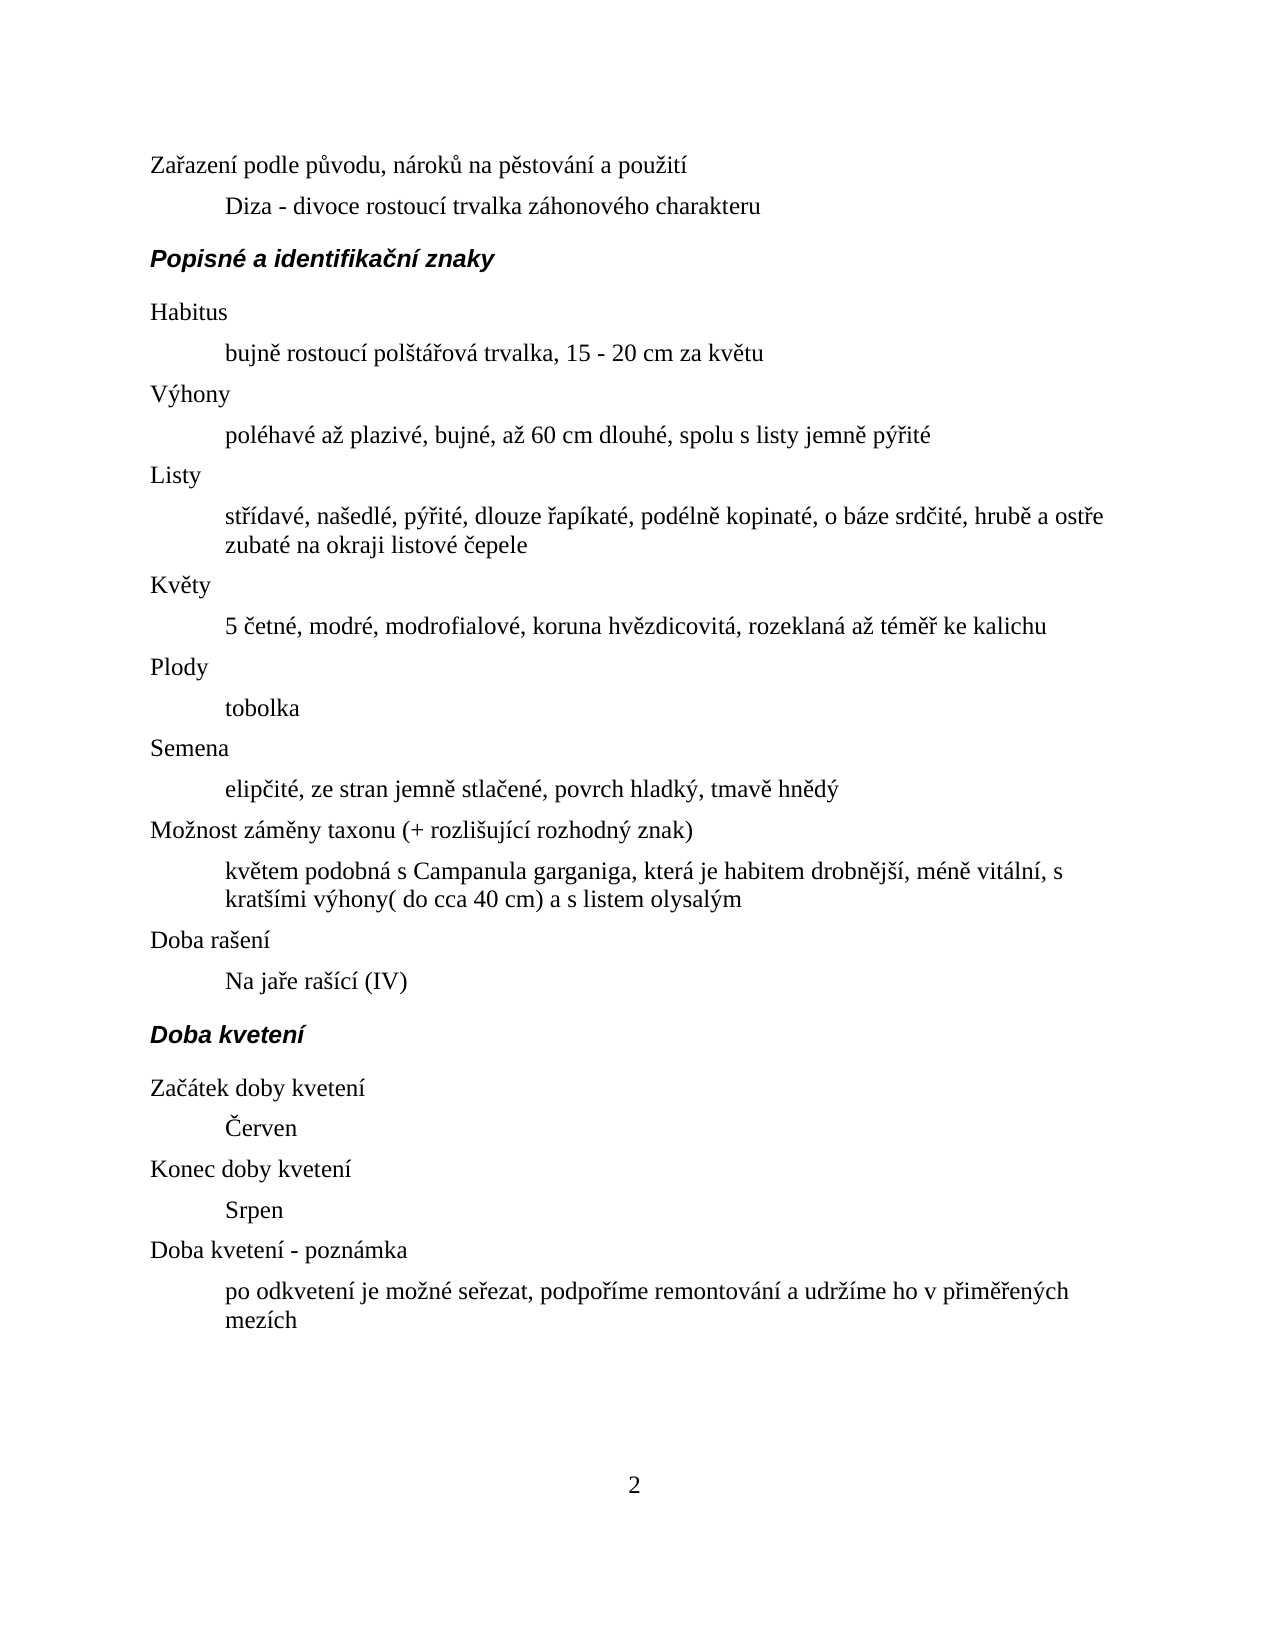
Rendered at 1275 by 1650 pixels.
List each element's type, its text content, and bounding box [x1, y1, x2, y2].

text Na jaře rašící (IV) [225, 966, 1125, 995]
text Možnost záměny taxonu (+ rozlišující rozhodný znak) [150, 815, 1125, 844]
text Konec doby kvetení [150, 1154, 1125, 1183]
text po odkvetení je možné seřezat, podpoříme remontování a udržíme ho v přiměřených mezích [225, 1276, 1125, 1334]
text Plody [150, 652, 1125, 681]
text Červen [225, 1113, 1125, 1142]
text Diza - divoce rostoucí trvalka záhonového charakteru [225, 191, 1125, 219]
text Výhony [150, 379, 1125, 408]
text květem podobná s Campanula garganiga, která je habitem drobnější, méně vitální, s kratšími výhony( do cca 40 cm) a s listem olysalým [225, 856, 1125, 913]
text Srpen [225, 1195, 1125, 1224]
text poléhavé až plazivé, bujné, až 60 cm dlouhé, spolu s listy jemně pýřité [225, 420, 1125, 448]
text Semena [150, 733, 1125, 762]
text Začátek doby kvetení [150, 1073, 1125, 1101]
text Listy [150, 460, 1125, 489]
text Doba rašení [150, 925, 1125, 954]
subtitle Popisné a identifikační znaky [150, 244, 1125, 273]
text bujně rostoucí polštářová trvalka, 15 - 20 cm za květu [225, 338, 1125, 367]
subtitle Doba kvetení [150, 1020, 1125, 1048]
text Habitus [150, 297, 1125, 326]
text Doba kvetení - poznámka [150, 1236, 1125, 1264]
text elipčité, ze stran jemně stlačené, povrch hladký, tmavě hnědý [225, 774, 1125, 803]
text střídavé, našedlé, pýřité, dlouze řapíkaté, podélně kopinaté, o báze srdčité, hrubě a ostře zubaté na okraji listové čepele [225, 501, 1125, 559]
text 5 četné, modré, modrofialové, koruna hvězdicovitá, rozeklaná až téměř ke kalichu [225, 611, 1125, 640]
text Zařazení podle původu, nároků na pěstování a použití [150, 150, 1125, 179]
text tobolka [225, 693, 1125, 722]
text Květy [150, 571, 1125, 599]
